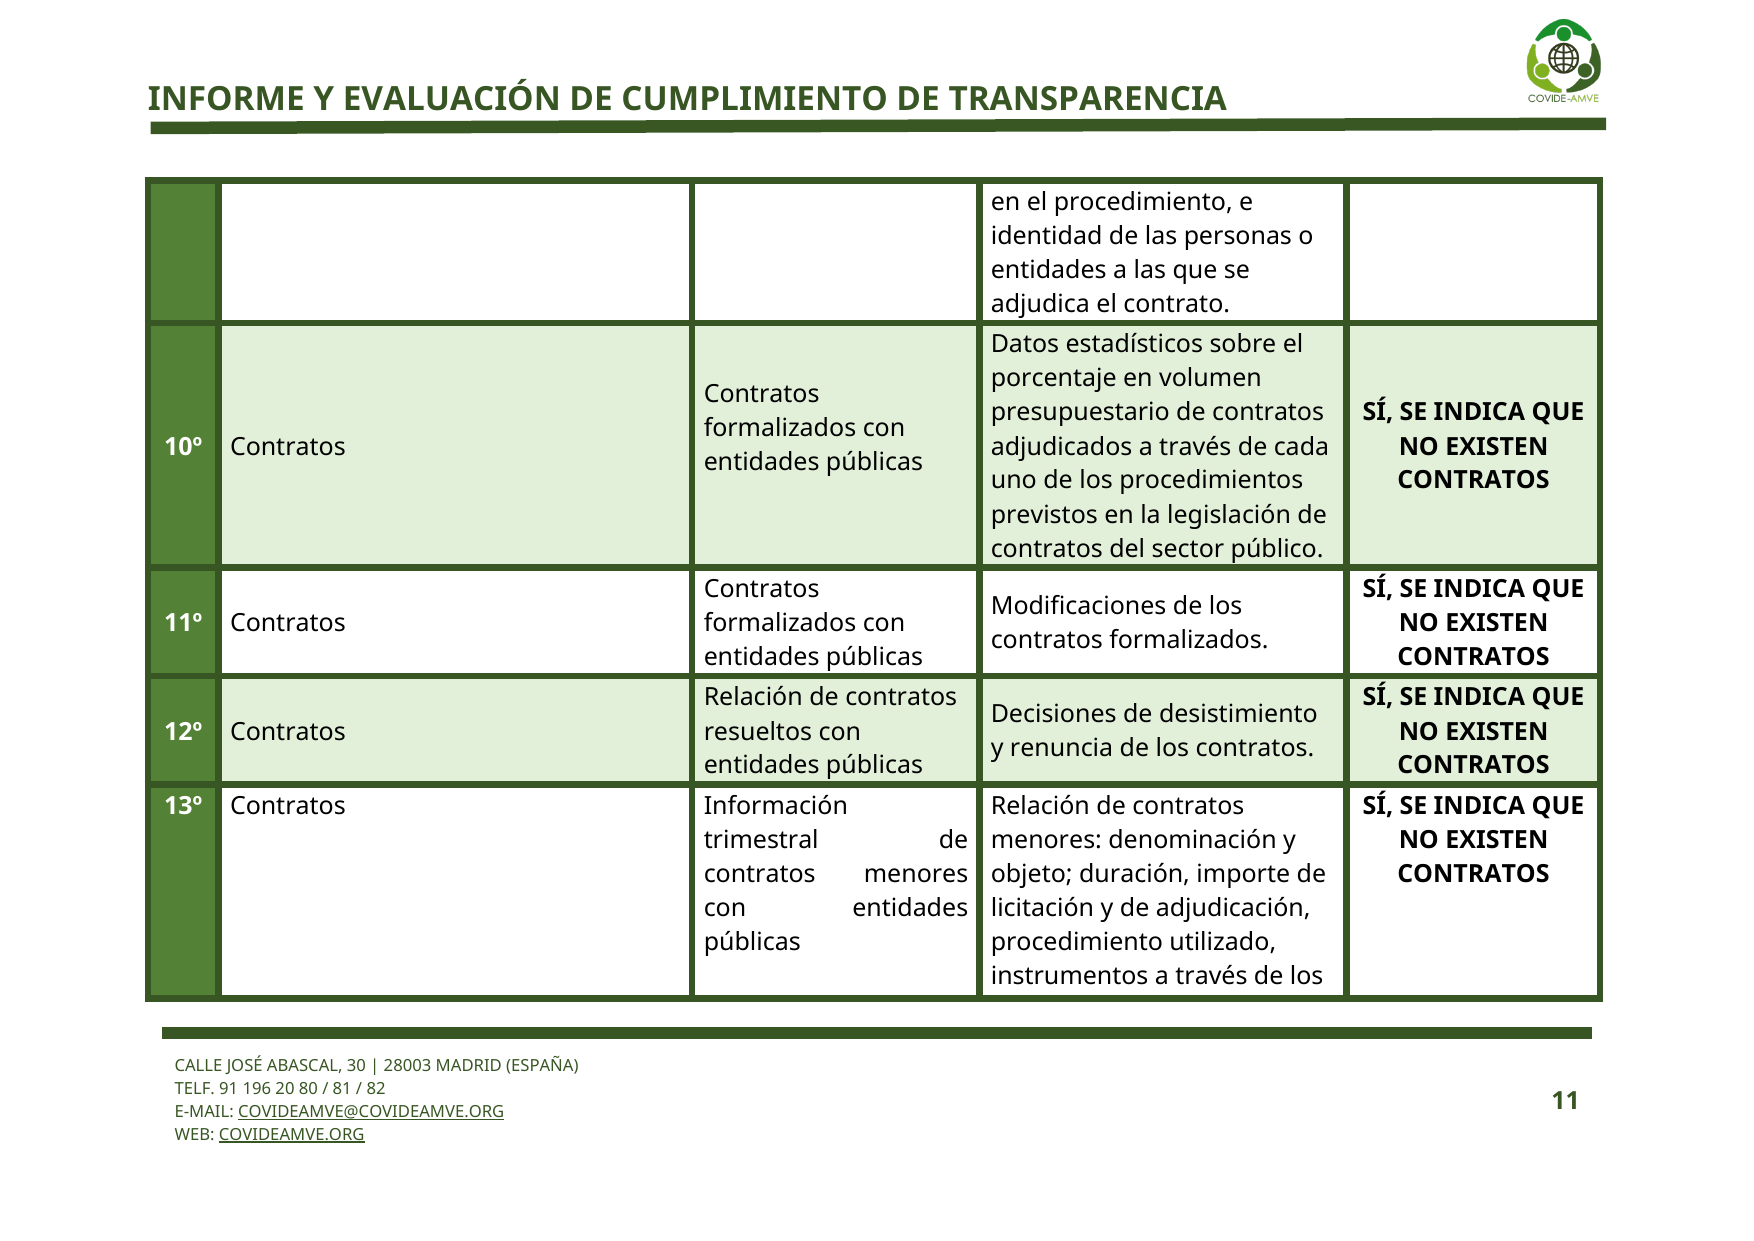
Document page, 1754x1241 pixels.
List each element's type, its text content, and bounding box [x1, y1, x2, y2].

table_cell Modificaciones de los contratos formalizados. [983, 571, 1343, 673]
table_cell SÍ, SE INDICA QUE NO EXISTEN CONTRATOS [1350, 326, 1597, 564]
table_cell [151, 184, 215, 320]
table_cell SÍ, SE INDICA QUE NO EXISTEN CONTRATOS [1350, 679, 1597, 781]
table_cell Contratos [222, 326, 689, 564]
table_cell 12º [151, 679, 215, 781]
table_cell Contratos [222, 571, 689, 673]
table_cell Relación de contratos menores: denominación y objeto; duración, importe de licitación y de adjudicación, procedimiento utilizado, instrumentos a través de los [983, 788, 1343, 995]
table_cell en el procedimiento, e identidad de las personas o entidades a las que se adjudica el contrato. [983, 184, 1343, 320]
table_cell Información trimestral de contratos menores con entidades públicas [695, 788, 976, 995]
table_cell 10º [151, 326, 215, 564]
table_cell 13º [151, 788, 215, 995]
table_cell Contratos [222, 679, 689, 781]
table_cell Decisiones de desistimiento y renuncia de los contratos. [983, 679, 1343, 781]
table_cell [222, 184, 689, 320]
table_cell [695, 184, 976, 320]
table_cell SÍ, SE INDICA QUE NO EXISTEN CONTRATOS [1350, 788, 1597, 995]
table_cell 11º [151, 571, 215, 673]
table_cell Contratos formalizados con entidades públicas [695, 326, 976, 564]
table_cell SÍ, SE INDICA QUE NO EXISTEN CONTRATOS [1350, 571, 1597, 673]
table_cell Contratos [222, 788, 689, 995]
table_cell Relación de contratos resueltos con entidades públicas [695, 679, 976, 781]
table_cell Contratos formalizados con entidades públicas [695, 571, 976, 673]
table_cell [1350, 184, 1597, 320]
table_cell Datos estadísticos sobre el porcentaje en volumen presupuestario de contratos adjudicados a través de cada uno de los procedimientos previstos en la legislación de contratos del sector público. [983, 326, 1343, 564]
